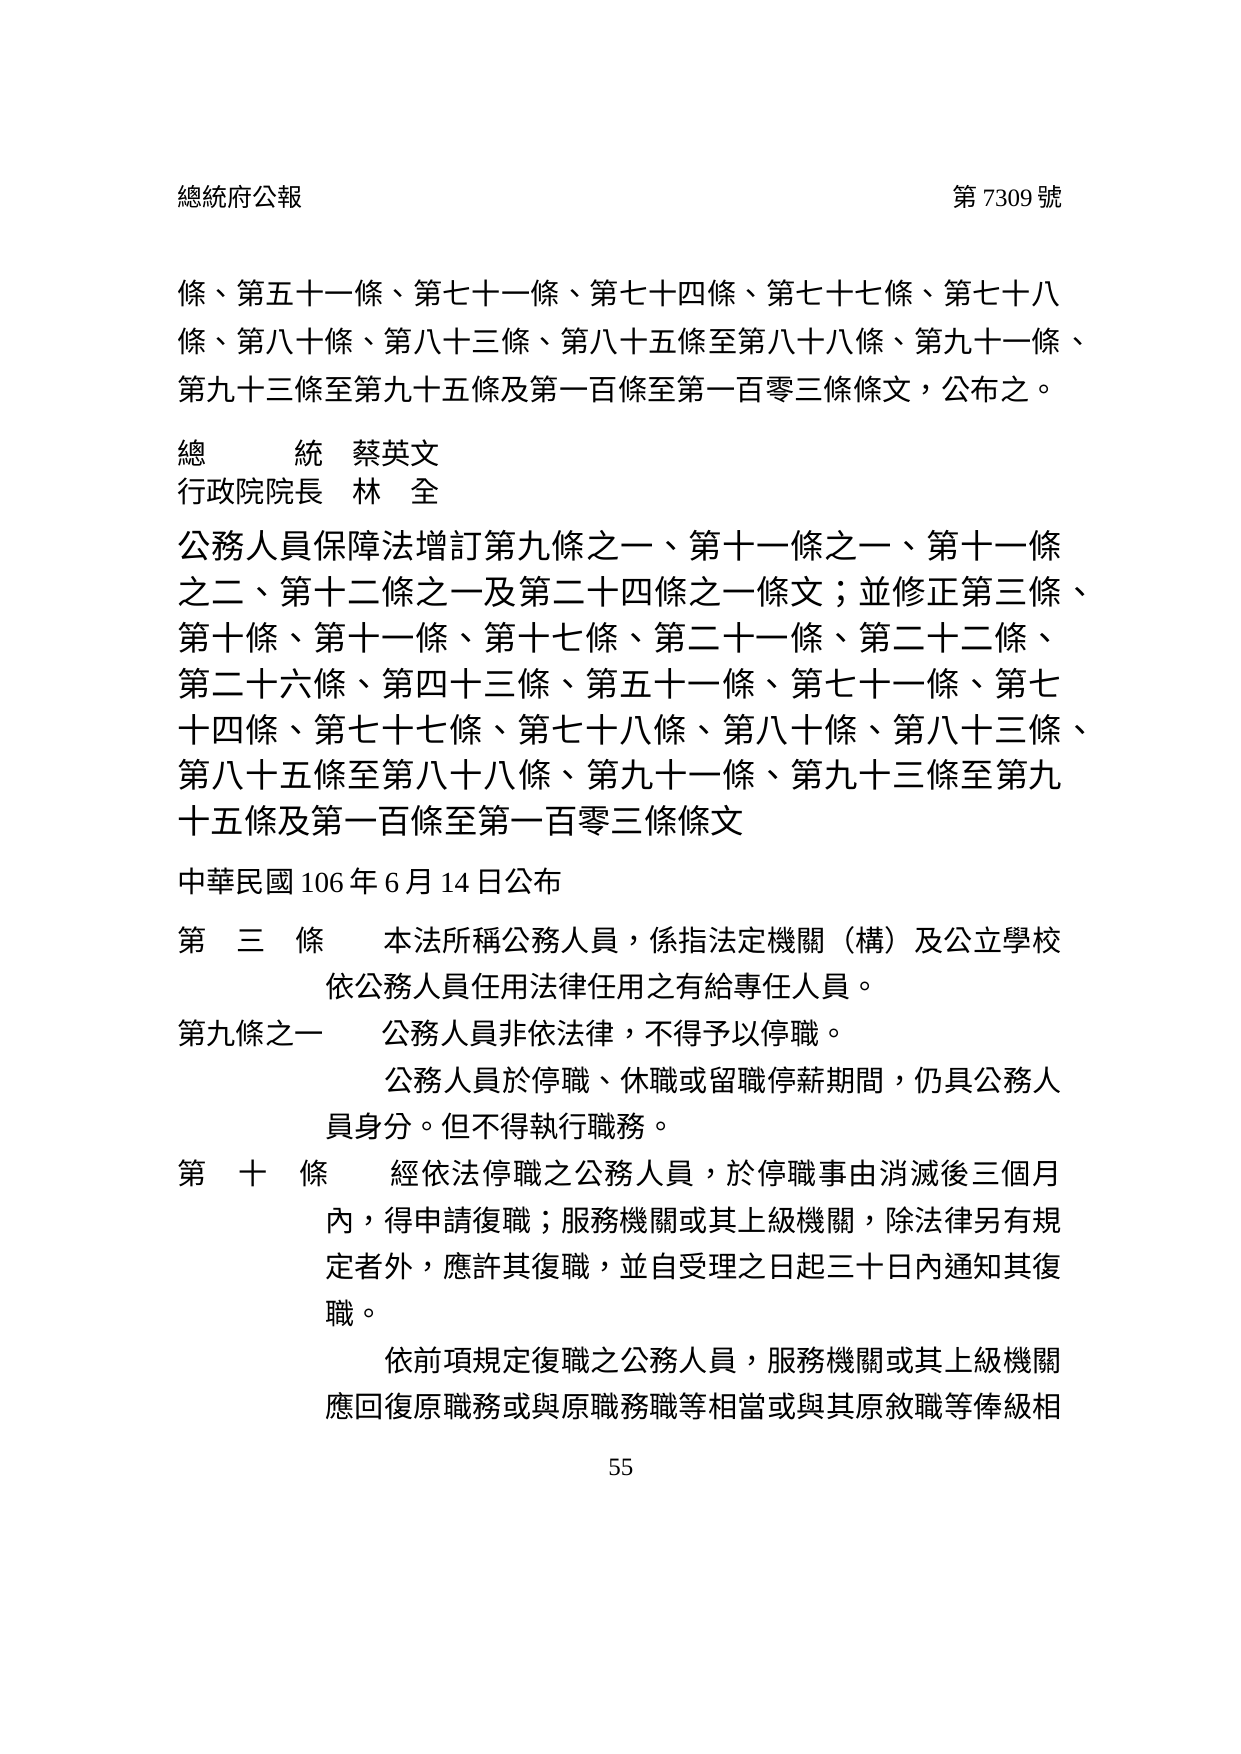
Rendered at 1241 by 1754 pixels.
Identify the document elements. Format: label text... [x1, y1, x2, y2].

text 公務人員於停職、休職或留職停薪期間，仍具公務人員身分。但不得執行職務。 [325, 1054, 1064, 1147]
text 第九條之一 公務人員非依法律，不得予以停職。 [177, 1007, 1064, 1054]
text 公務人員保障法增訂第九條之一、第十一條之一、第十一條之二、第十二條之一及第二十四條之一條文；並修正第三條、第十條、第十一條、第十七條、第二十一條、第二十二條、第二十六條、第四十三條、第五十一條、第七十一條、第七十四條、第七十七條、第七十八條、第八十條、第八十三條、第八十五條至第八十八條、第九十一條、第九十三條至第九十五條及第一百條至第一百零三條條文 [177, 522, 1064, 843]
text 茲增訂公務人員保障法第九條之一、第十一條之一、第十一條之二、第十二條之一及第二十四條之一條文；並修正第三條、第十條、第十一條、第十七條、第二十一條、第二十二條、第二十六條、第四十三條、第五十一條、第七十一條、第七十四條、第七十七條、第七十八條、第八十條、第八十三條、第八十五條至第八十八條、第九十一條、第九十三條至第九十五條及第一百條至第一百零三條條文，公布之。 [177, 266, 1064, 409]
text 第 三 條 本法所稱公務人員，係指法定機關（構）及公立學校依公務人員任用法律任用之有給專任人員。 [177, 914, 1064, 1007]
text 依前項規定復職之公務人員，服務機關或其上級機關應回復原職務或與原職務職等相當或與其原敘職等俸級相 [325, 1334, 1064, 1427]
text 第 十 條 經依法停職之公務人員，於停職事由消滅後三個月內，得申請復職；服務機關或其上級機關，除法律另有規定者外，應許其復職，並自受理之日起三十日內通知其復職。 [177, 1147, 1064, 1334]
text 總 統 蔡英文 [177, 434, 1064, 472]
text 中華民國106年6月14日公布 [177, 855, 1064, 901]
text 行政院院長 林 全 [177, 472, 1064, 509]
